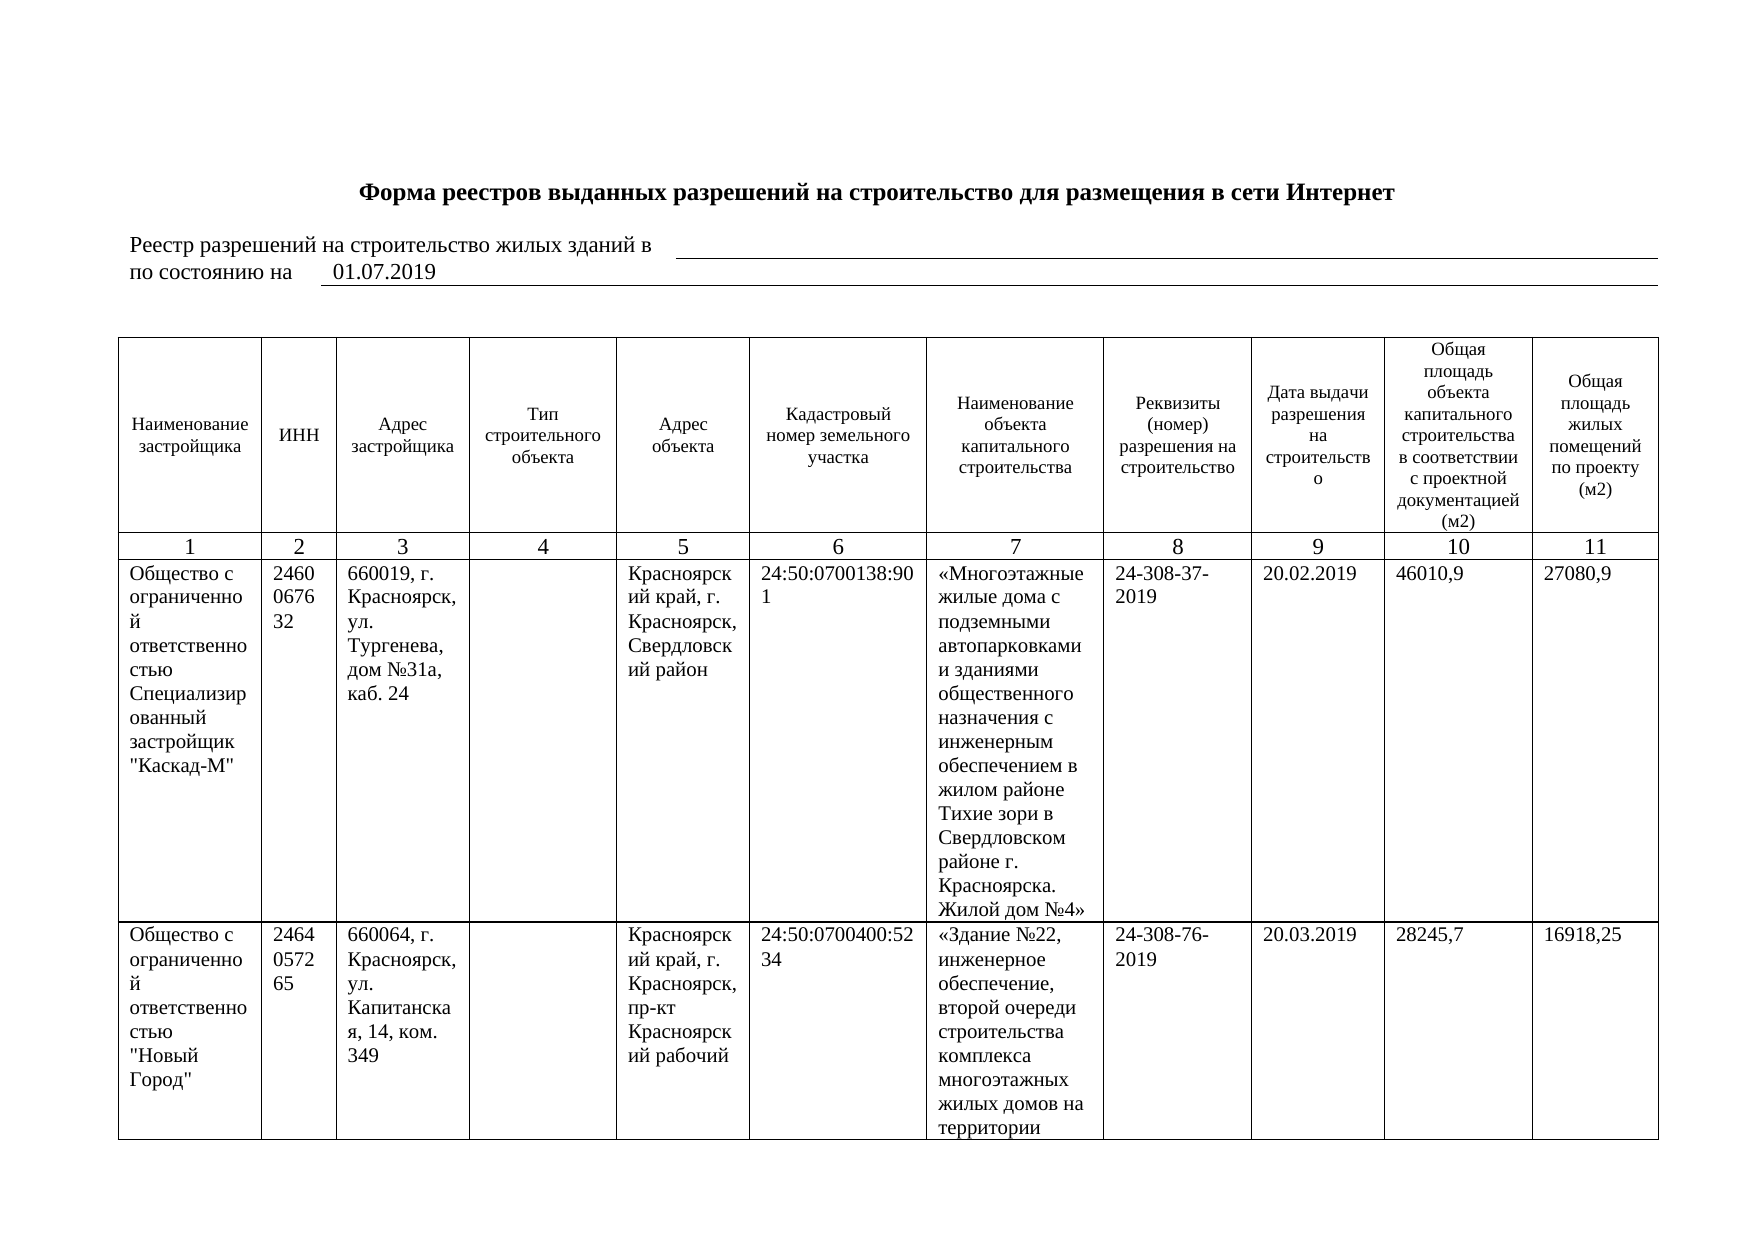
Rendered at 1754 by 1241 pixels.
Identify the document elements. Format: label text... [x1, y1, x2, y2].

table_cell 2464057265 [262, 923, 336, 1139]
table_cell 24-308-76-2019 [1104, 923, 1251, 1139]
table_cell 01.07.2019 [321, 258, 1658, 285]
table_cell 11 [1533, 533, 1658, 559]
table_header ИНН [262, 338, 336, 532]
table_cell Общество с ограниченной ответственностью "Новый Город" [119, 923, 261, 1139]
table_header Дата выдачи разрешения на строительство [1252, 338, 1384, 532]
table_header Наименование застройщика [119, 338, 261, 532]
table_cell 28245,7 [1385, 923, 1532, 1139]
table_cell 2460067632 [262, 560, 336, 921]
table_cell «Многоэтажные жилые дома с подземными автопарковками и зданиями общественного назначения с инженерным обеспечением в жилом районе Тихие зори в Свердловском районе г. Красноярска. Жилой дом №4» [927, 560, 1103, 921]
table_cell 4 [470, 533, 616, 559]
table_cell 2 [262, 533, 336, 559]
table_cell 660019, г. Красноярск, ул. Тургенева, дом №31а, каб. 24 [337, 560, 469, 921]
table_cell 8 [1104, 533, 1251, 559]
table_header Адрес застройщика [337, 338, 469, 532]
table_cell [470, 560, 616, 921]
table_cell 3 [337, 533, 469, 559]
text Форма реестров выданных разрешений на строительство для размещения в сети Интернет [118, 177, 1636, 206]
table_cell 27080,9 [1533, 560, 1658, 921]
table_cell [470, 923, 616, 1139]
table_header Общая площадь жилых помещений по проекту (м2) [1533, 338, 1658, 532]
table_cell 7 [927, 533, 1103, 559]
table_cell Красноярский край, г. Красноярск, Свердловский район [617, 560, 749, 921]
table_cell 660064, г. Красноярск, ул. Капитанская, 14, ком. 349 [337, 923, 469, 1139]
table_cell 46010,9 [1385, 560, 1532, 921]
table_cell Общество с ограниченной ответственностью Специализированный застройщик "Каскад-М" [119, 560, 261, 921]
table_cell 5 [617, 533, 749, 559]
table_cell 9 [1252, 533, 1384, 559]
table_cell 24-308-37-2019 [1104, 560, 1251, 921]
table_cell 6 [750, 533, 926, 559]
table_header Тип строительного объекта [470, 338, 616, 532]
table_cell по состоянию на [118, 258, 321, 285]
table_cell 20.03.2019 [1252, 923, 1384, 1139]
table_header [676, 231, 1658, 257]
table_header Реестр разрешений на строительство жилых зданий в [118, 231, 676, 257]
table_header Общая площадь объекта капитального строительства в соответствии с проектной документацией (м2) [1385, 338, 1532, 532]
table_cell 16918,25 [1533, 923, 1658, 1139]
table_cell Красноярский край, г. Красноярск, пр-кт Красноярский рабочий [617, 923, 749, 1139]
table_cell 1 [119, 533, 261, 559]
table_cell 24:50:0700138:901 [750, 560, 926, 921]
table_cell 20.02.2019 [1252, 560, 1384, 921]
table_header Кадастровый номер земельного участка [750, 338, 926, 532]
table_cell 10 [1385, 533, 1532, 559]
table_header Реквизиты (номер) разрешения на строительство [1104, 338, 1251, 532]
table_cell «Здание №22, инженерное обеспечение, второй очереди строительства комплекса многоэтажных жилых домов на территории [927, 923, 1103, 1139]
table_header Наименование объекта капитального строительства [927, 338, 1103, 532]
table_cell 24:50:0700400:5234 [750, 923, 926, 1139]
table_header Адрес объекта [617, 338, 749, 532]
